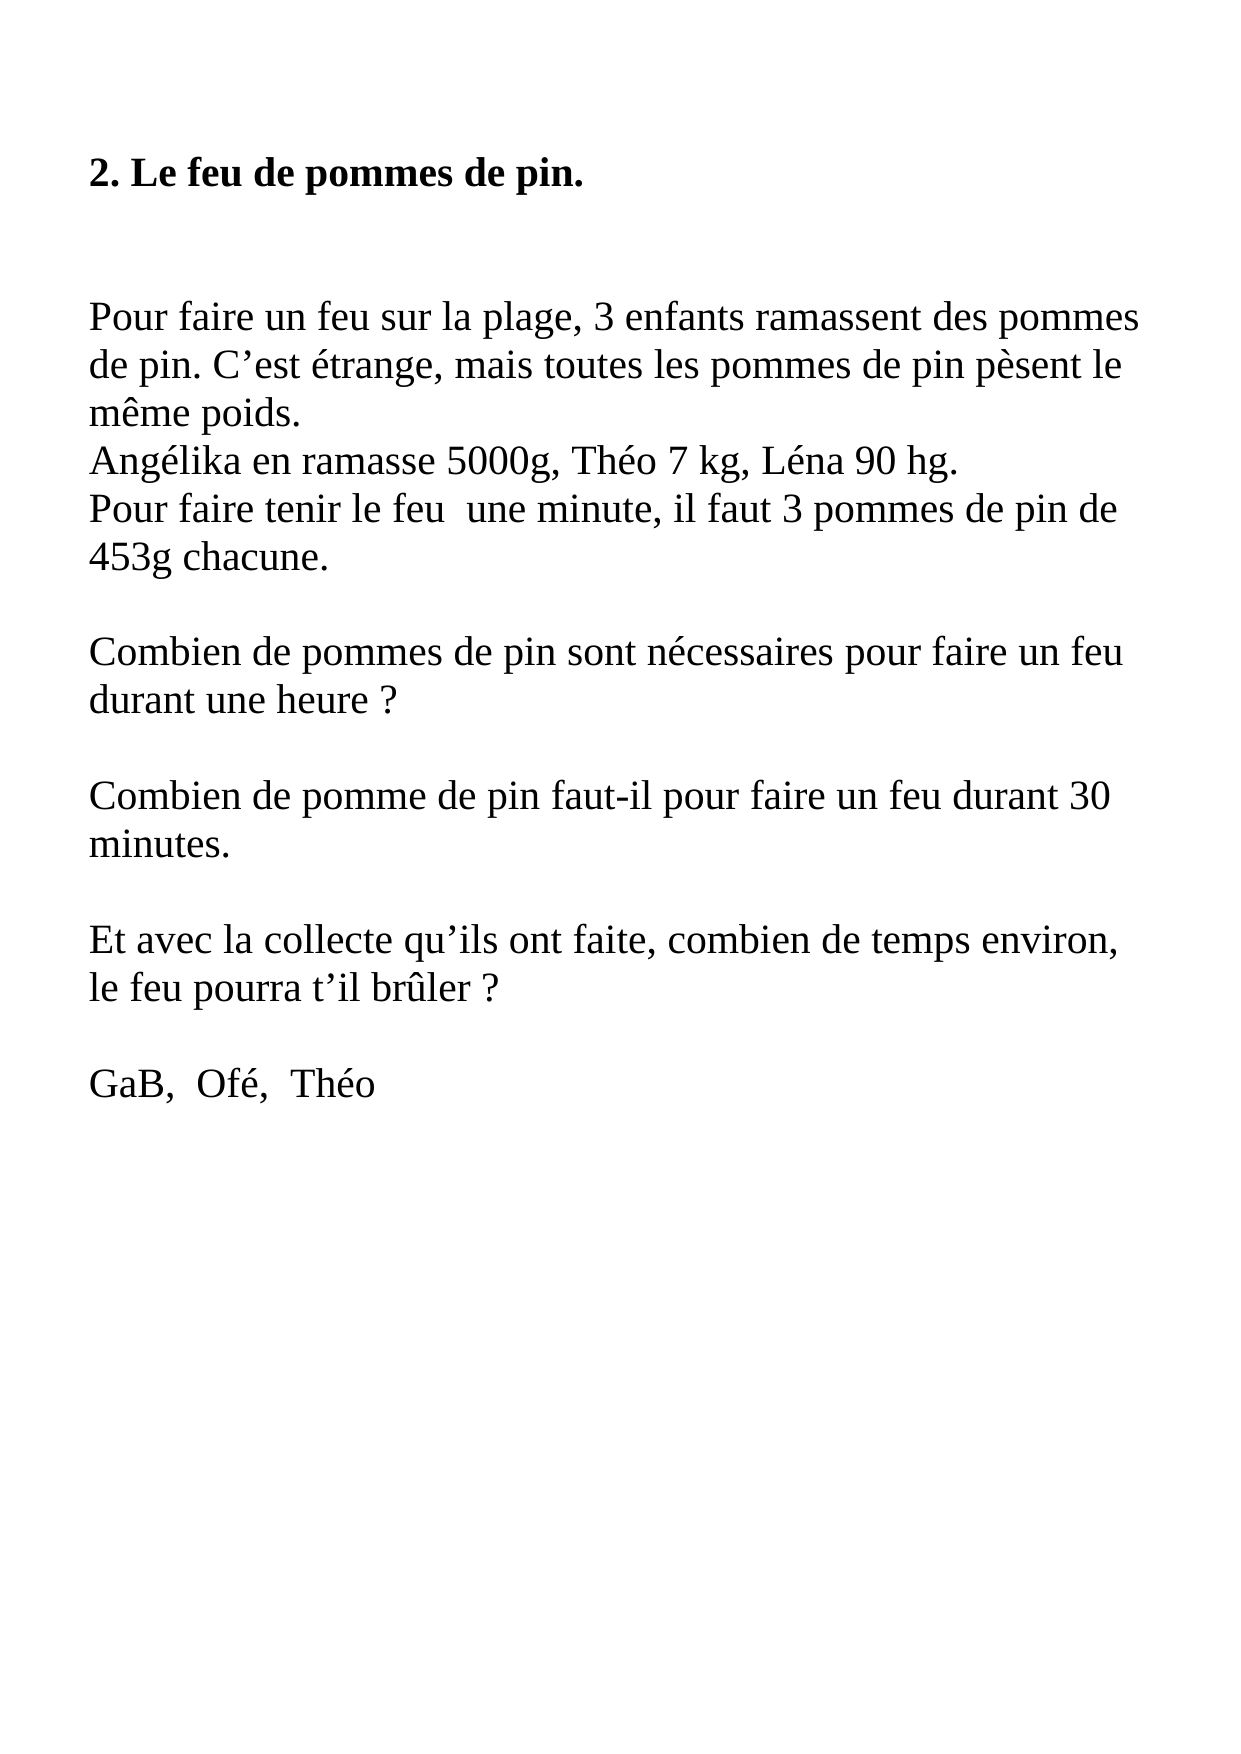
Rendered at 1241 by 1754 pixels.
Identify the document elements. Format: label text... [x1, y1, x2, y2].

text Et avec la collecte qu’ils ont faite, combien de temps environ, le feu pourra t’il brûler ? [89, 914, 1167, 1010]
text GaB, Ofé, Théo [89, 1058, 1167, 1106]
text Pour faire tenir le feu une minute, il faut 3 pommes de pin de 453g chacune. [89, 483, 1167, 579]
text Angélika en ramasse 5000g, Théo 7 kg, Léna 90 hg. [89, 435, 1167, 483]
text Combien de pommes de pin sont nécessaires pour faire un feu durant une heure ? [89, 627, 1167, 723]
text Combien de pomme de pin faut-il pour faire un feu durant 30 minutes. [89, 771, 1167, 866]
text 2. Le feu de pommes de pin. [89, 148, 1167, 196]
text Pour faire un feu sur la plage, 3 enfants ramassent des pommes de pin. C’est étrange, mais toutes les pommes de pin pèsent le même poids. [89, 291, 1167, 435]
